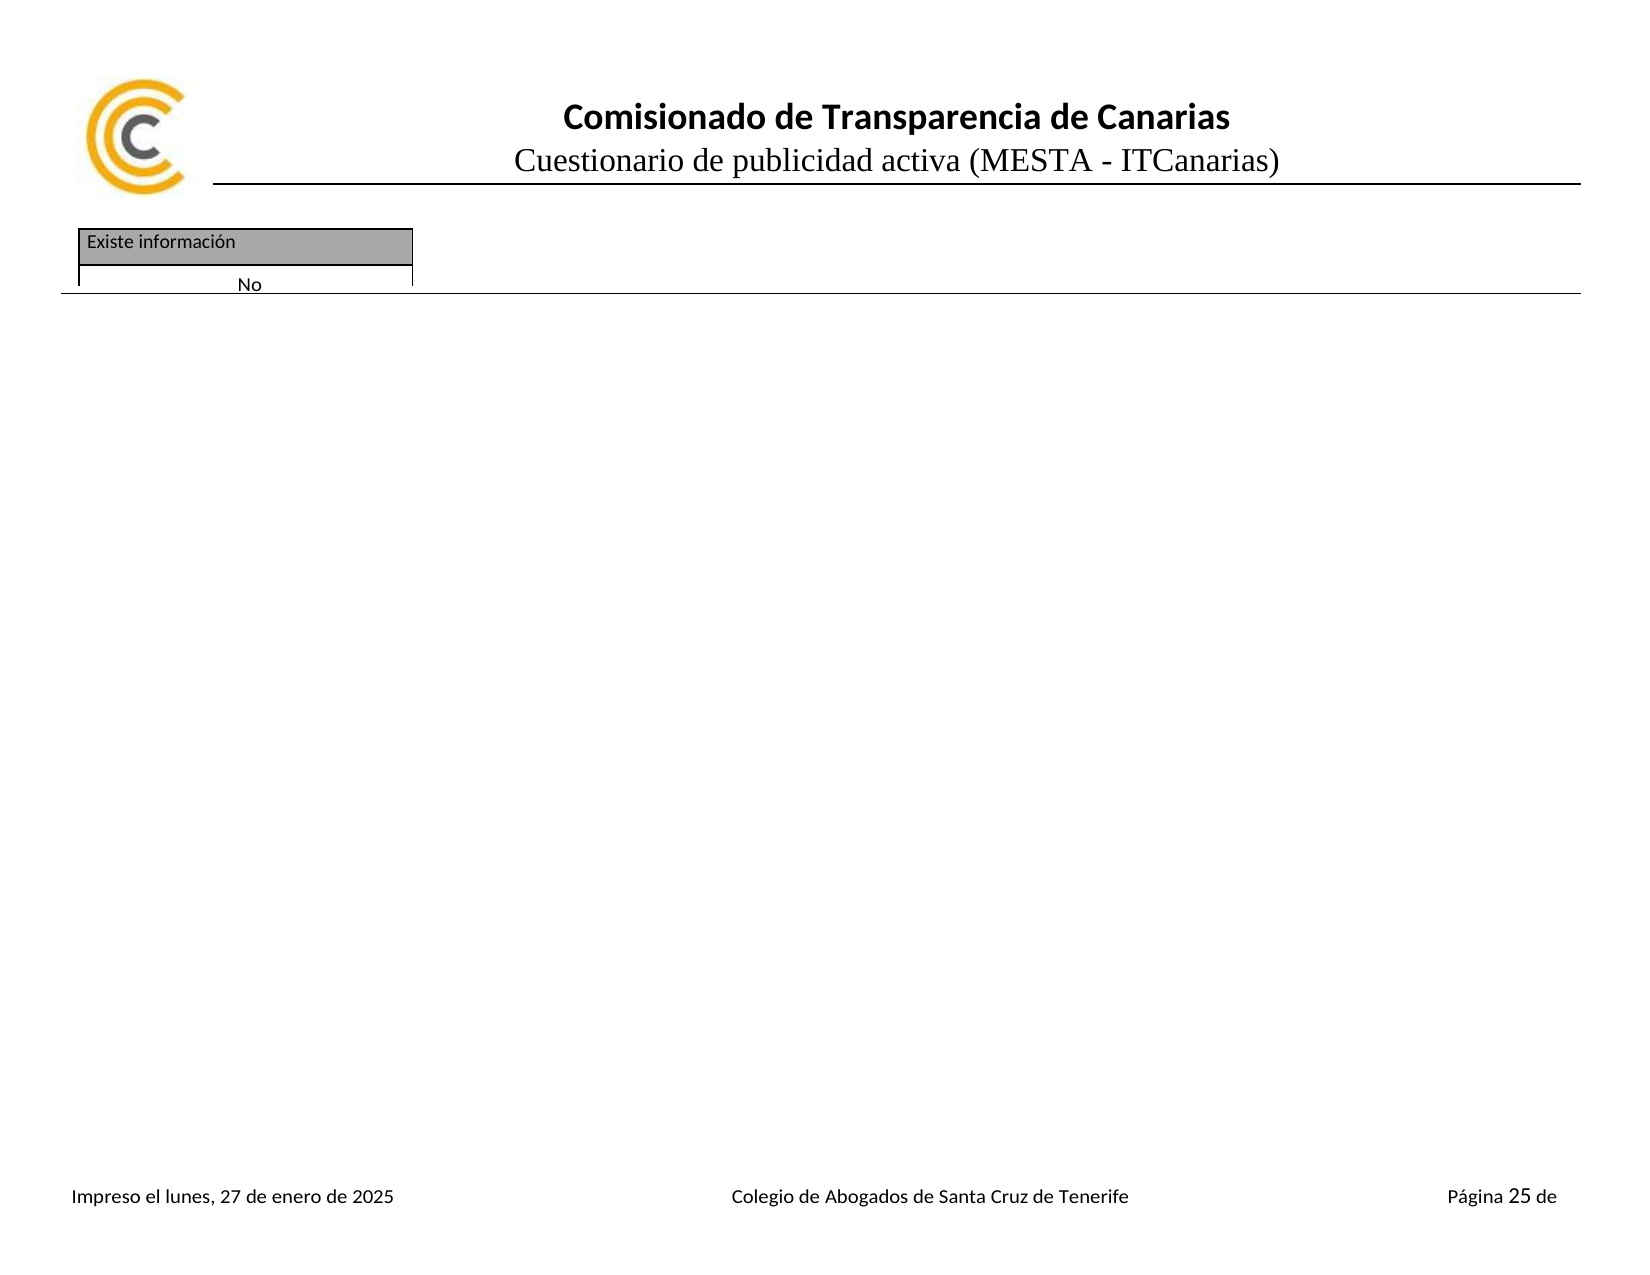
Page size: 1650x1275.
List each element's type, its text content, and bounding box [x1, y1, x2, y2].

text No [61, 272, 1594, 296]
